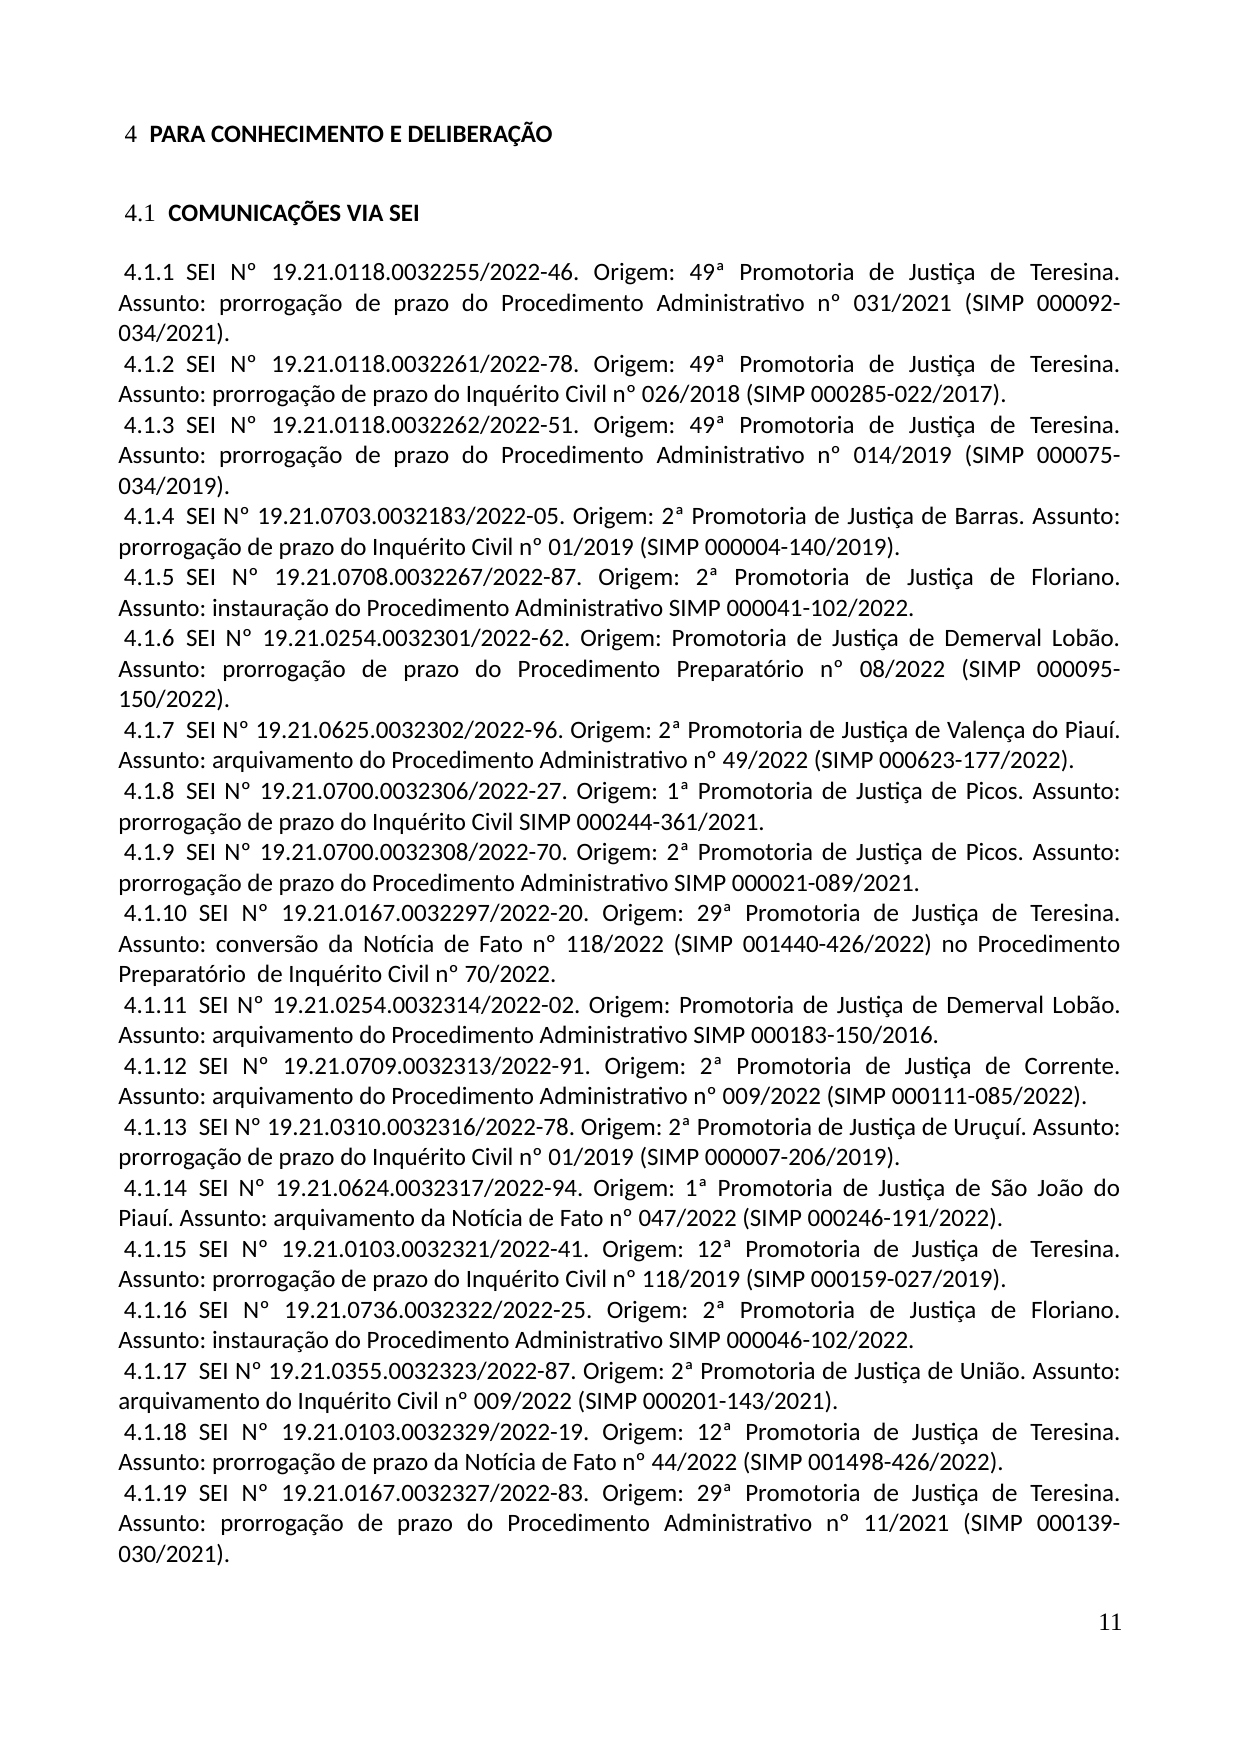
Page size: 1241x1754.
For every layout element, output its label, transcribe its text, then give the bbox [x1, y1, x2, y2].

list SEI Nº 19.21.0736.0032322/2022-25. Origem: 2ª Promotoria de Justiça de Floriano. Assunto: instauração do Procedimento Administrativo SIMP 000046-102/2022. [118, 1294, 1122, 1355]
list SEI Nº 19.21.0103.0032321/2022-41. Origem: 12ª Promotoria de Justiça de Teresina. Assunto: prorrogação de prazo do Inquérito Civil nº 118/2019 (SIMP 000159-027/2019). [118, 1233, 1122, 1294]
list SEI Nº 19.21.0167.0032327/2022-83. Origem: 29ª Promotoria de Justiça de Teresina. Assunto: prorrogação de prazo do Procedimento Administrativo nº 11/2021 (SIMP 000139-030/2021). [118, 1477, 1122, 1569]
list SEI Nº 19.21.0700.0032306/2022-27. Origem: 1ª Promotoria de Justiça de Picos. Assunto: prorrogação de prazo do Inquérito Civil SIMP 000244-361/2021. [118, 775, 1122, 836]
list PARA CONHECIMENTO E DELIBERAÇÃO [118, 118, 1122, 149]
list SEI Nº 19.21.0118.0032261/2022-78. Origem: 49ª Promotoria de Justiça de Teresina. Assunto: prorrogação de prazo do Inquérito Civil nº 026/2018 (SIMP 000285-022/2017). [118, 348, 1122, 409]
list SEI Nº 19.21.0118.0032262/2022-51. Origem: 49ª Promotoria de Justiça de Teresina. Assunto: prorrogação de prazo do Procedimento Administrativo nº 014/2019 (SIMP 000075-034/2019). [118, 409, 1122, 500]
list SEI Nº 19.21.0709.0032313/2022-91. Origem: 2ª Promotoria de Justiça de Corrente. Assunto: arquivamento do Procedimento Administrativo nº 009/2022 (SIMP 000111-085/2022). [118, 1050, 1122, 1111]
list SEI Nº 19.21.0625.0032302/2022-96. Origem: 2ª Promotoria de Justiça de Valença do Piauí. Assunto: arquivamento do Procedimento Administrativo nº 49/2022 (SIMP 000623-177/2022). [118, 714, 1122, 775]
list SEI Nº 19.21.0254.0032314/2022-02. Origem: Promotoria de Justiça de Demerval Lobão. Assunto: arquivamento do Procedimento Administrativo SIMP 000183-150/2016. [118, 989, 1122, 1050]
list SEI Nº 19.21.0310.0032316/2022-78. Origem: 2ª Promotoria de Justiça de Uruçuí. Assunto: prorrogação de prazo do Inquérito Civil nº 01/2019 (SIMP 000007-206/2019). [118, 1111, 1122, 1172]
list SEI Nº 19.21.0708.0032267/2022-87. Origem: 2ª Promotoria de Justiça de Floriano. Assunto: instauração do Procedimento Administrativo SIMP 000041-102/2022. [118, 561, 1122, 622]
list SEI Nº 19.21.0103.0032329/2022-19. Origem: 12ª Promotoria de Justiça de Teresina. Assunto: prorrogação de prazo da Notícia de Fato nº 44/2022 (SIMP 001498-426/2022). [118, 1416, 1122, 1477]
list SEI Nº 19.21.0254.0032301/2022-62. Origem: Promotoria de Justiça de Demerval Lobão. Assunto: prorrogação de prazo do Procedimento Preparatório nº 08/2022 (SIMP 000095-150/2022). [118, 622, 1122, 714]
list SEI Nº 19.21.0624.0032317/2022-94. Origem: 1ª Promotoria de Justiça de São João do Piauí. Assunto: arquivamento da Notícia de Fato nº 047/2022 (SIMP 000246-191/2022). [118, 1172, 1122, 1233]
list COMUNICAÇÕES VIA SEI [118, 197, 1122, 227]
list SEI Nº 19.21.0703.0032183/2022-05. Origem: 2ª Promotoria de Justiça de Barras. Assunto: prorrogação de prazo do Inquérito Civil nº 01/2019 (SIMP 000004-140/2019). [118, 500, 1122, 561]
list SEI Nº 19.21.0118.0032255/2022-46. Origem: 49ª Promotoria de Justiça de Teresina. Assunto: prorrogação de prazo do Procedimento Administrativo nº 031/2021 (SIMP 000092-034/2021). [118, 256, 1122, 348]
list SEI Nº 19.21.0355.0032323/2022-87. Origem: 2ª Promotoria de Justiça de União. Assunto: arquivamento do Inquérito Civil nº 009/2022 (SIMP 000201-143/2021). [118, 1355, 1122, 1416]
list SEI Nº 19.21.0167.0032297/2022-20. Origem: 29ª Promotoria de Justiça de Teresina. Assunto: conversão da Notícia de Fato nº 118/2022 (SIMP 001440-426/2022) no Procedimento Preparatório de Inquérito Civil nº 70/2022. [118, 897, 1122, 989]
list SEI Nº 19.21.0700.0032308/2022-70. Origem: 2ª Promotoria de Justiça de Picos. Assunto: prorrogação de prazo do Procedimento Administrativo SIMP 000021-089/2021. [118, 836, 1122, 897]
